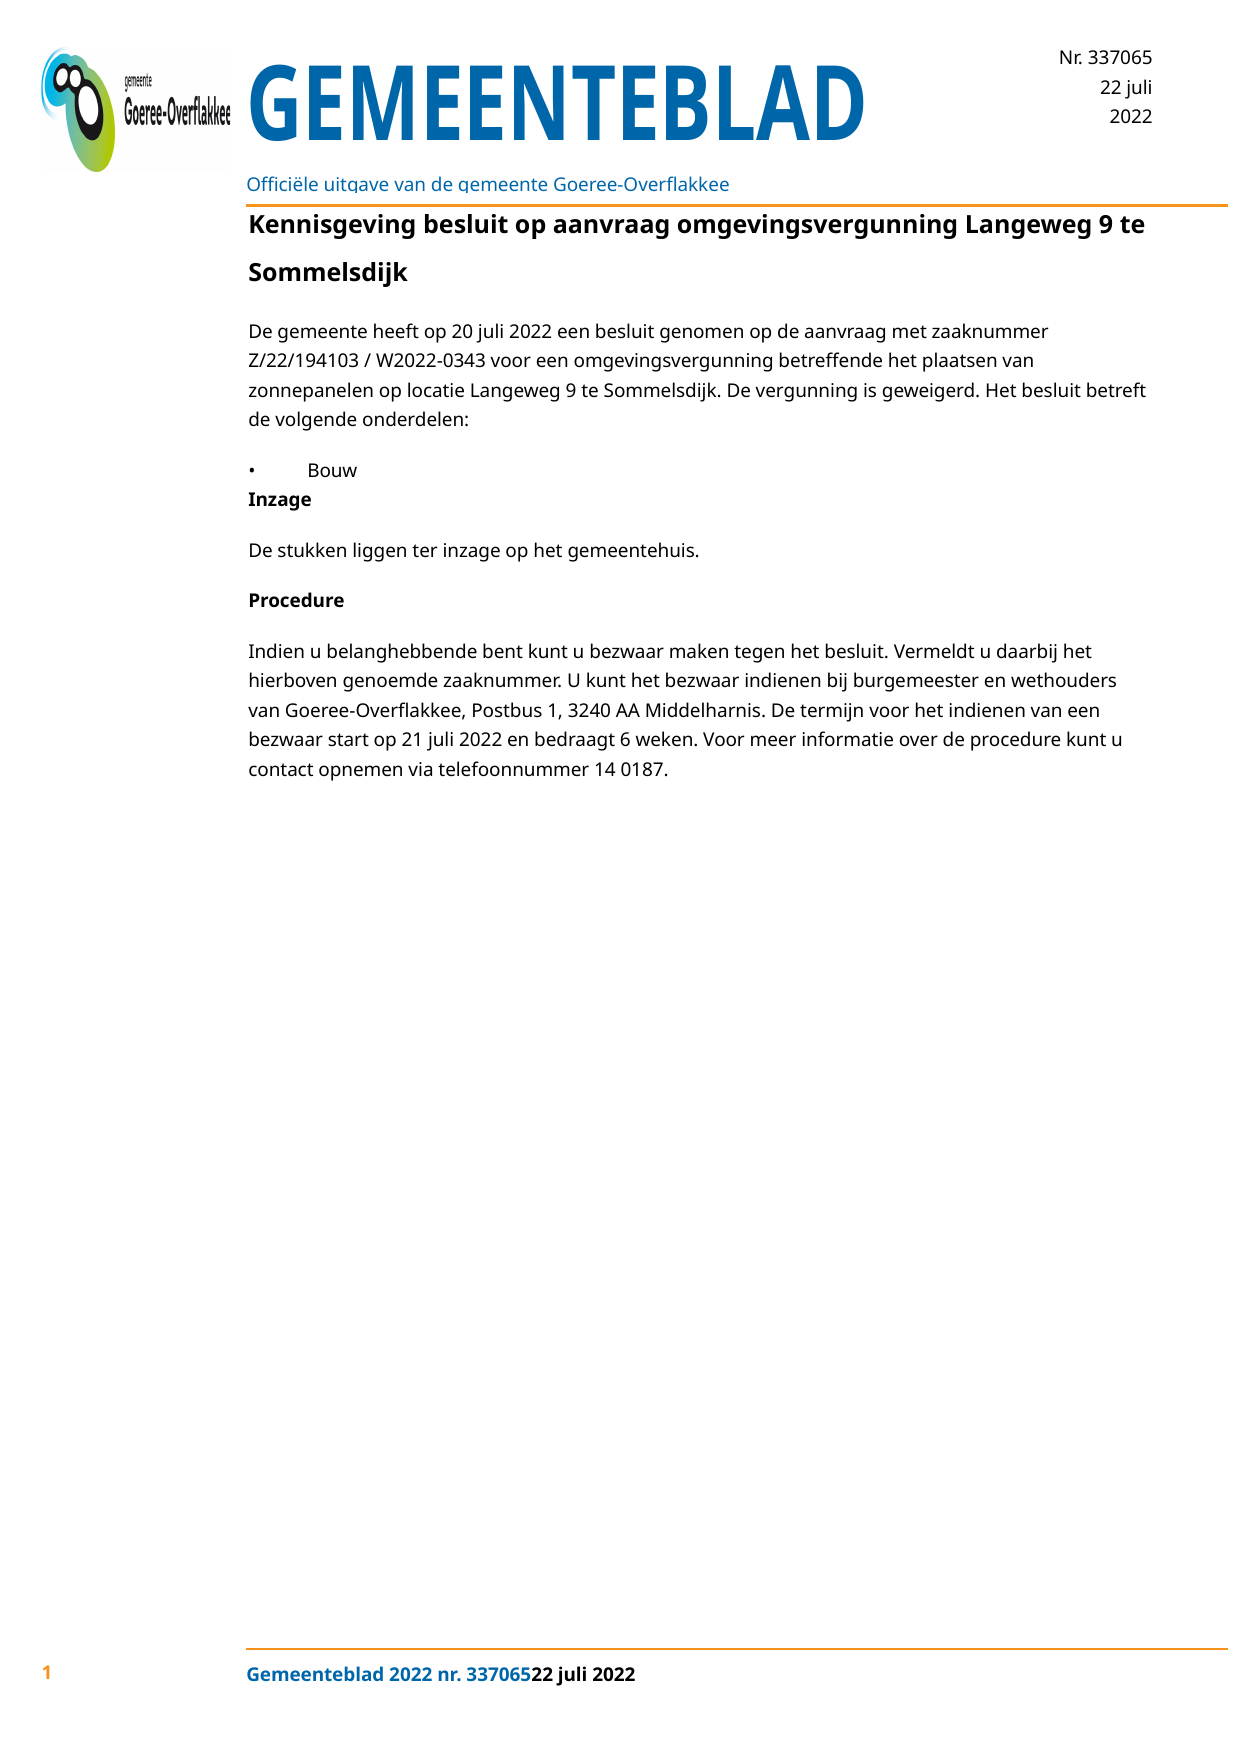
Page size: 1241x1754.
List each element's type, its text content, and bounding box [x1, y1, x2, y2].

text Procedure [248, 587, 1152, 613]
text Inzage [248, 487, 1152, 512]
text Kennisgeving besluit op aanvraag omgevingsvergunning Langeweg 9 te Sommelsdijk [248, 207, 1152, 288]
text De stukken liggen ter inzage op het gemeentehuis. [248, 537, 1152, 563]
picture [41, 47, 231, 172]
text De gemeente heeft op 20 juli 2022 een besluit genomen op de aanvraag met zaaknummer Z/22/194103 / W2022-0343 voor een omgevingsvergunning betreffende het plaatsen van zonnepanelen op locatie Langeweg 9 te Sommelsdijk. De vergunning is geweigerd. Het besluit betreft de volgende onderdelen: [248, 318, 1152, 432]
list Bouw [248, 457, 1152, 483]
text Indien u belanghebbende bent kunt u bezwaar maken tegen het besluit. Vermeldt u daarbij het hierboven genoemde zaaknummer. U kunt het bezwaar indienen bij burgemeester en wethouders van Goeree-Overflakkee, Postbus 1, 3240 AA Middelharnis. De termijn voor het indienen van een bezwaar start op 21 juli 2022 en bedraagt 6 weken. Voor meer informatie over de procedure kunt u contact opnemen via telefoonnummer 14 0187. [248, 638, 1152, 782]
